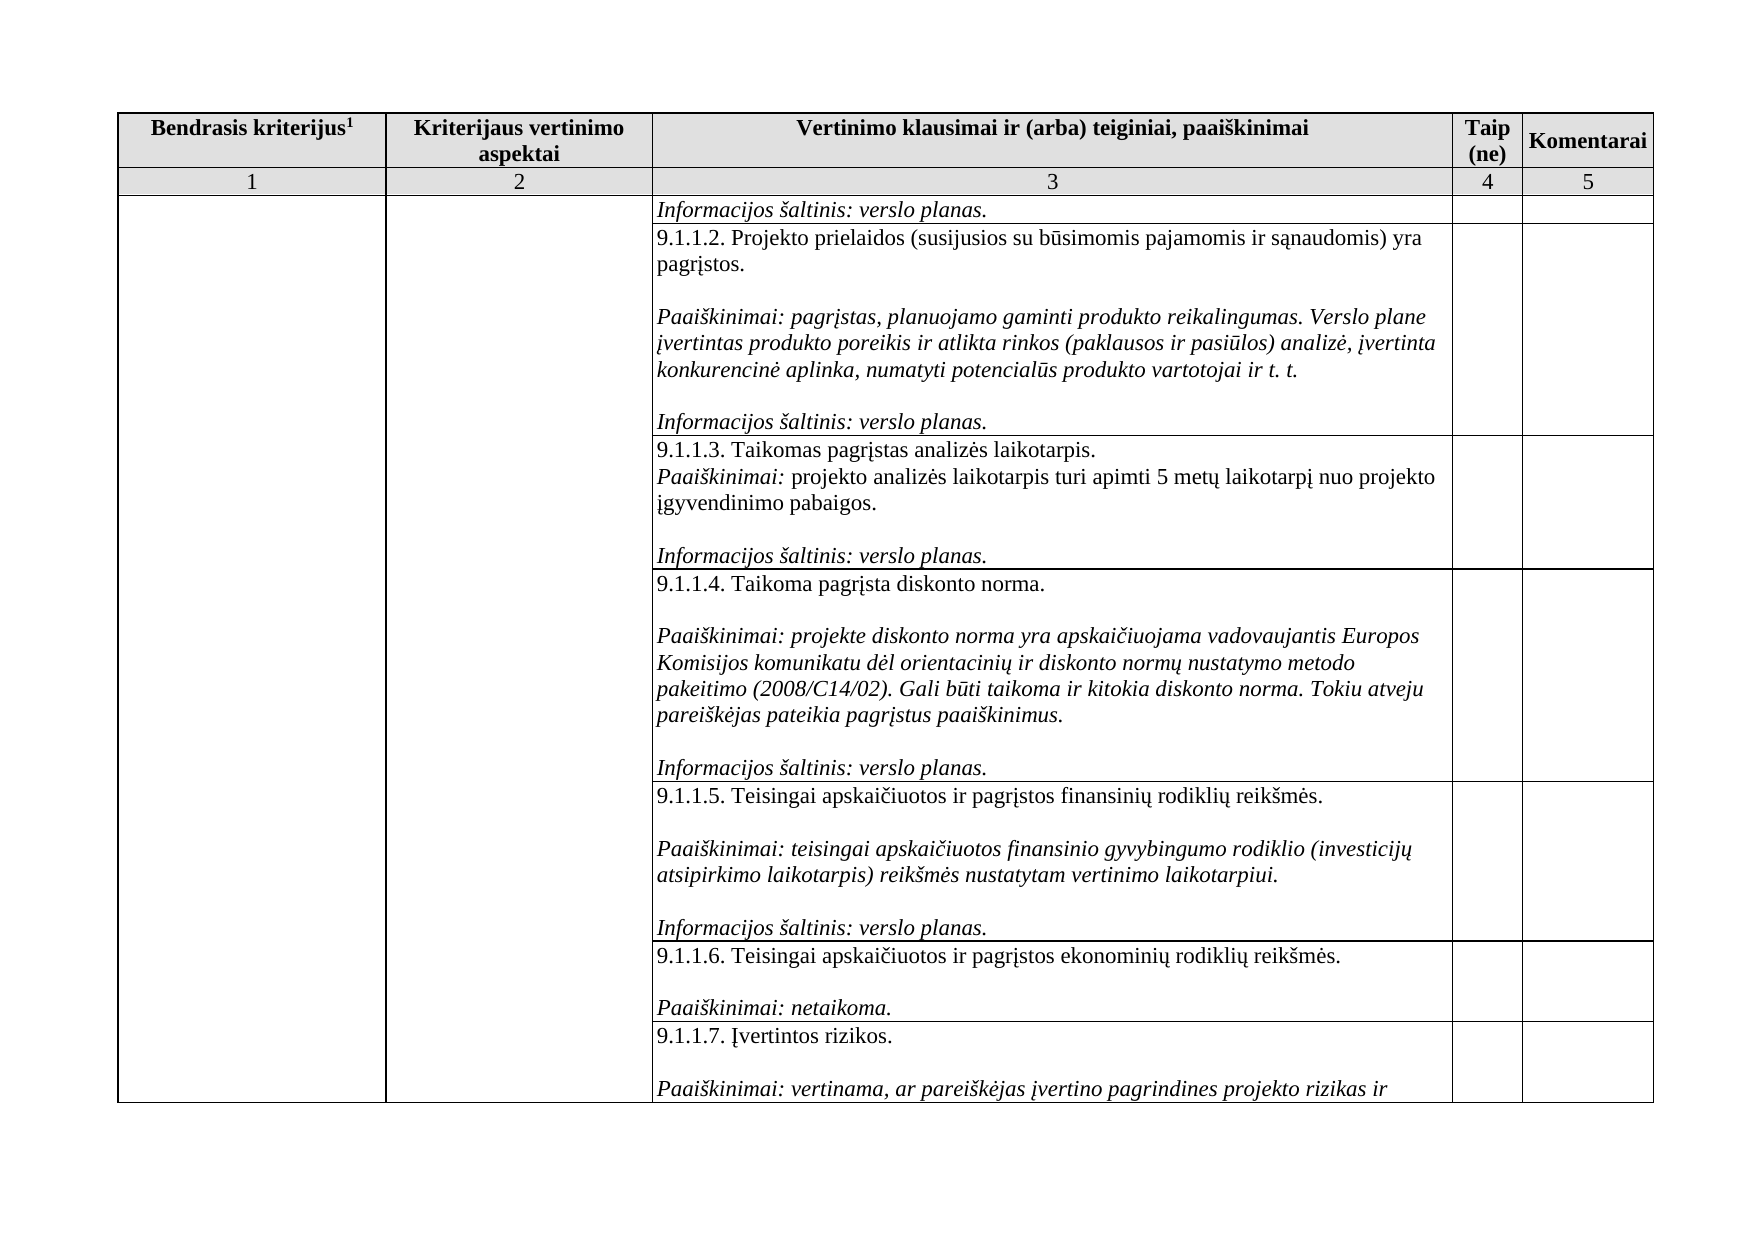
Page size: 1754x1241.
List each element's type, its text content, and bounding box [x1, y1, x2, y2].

table_cell [1523, 782, 1653, 940]
table_cell [1453, 570, 1522, 781]
table_cell [1523, 224, 1653, 435]
table_cell 9.1.1.4. Taikoma pagrįsta diskonto norma. Paaiškinimai: projekte diskonto norma yra apskaičiuojama vadovaujantis Europos Komisijos komunikatu dėl orientacinių ir diskonto normų nustatymo metodo pakeitimo (2008/C14/02). Gali būti taikoma ir kitokia diskonto norma. Tokiu atveju pareiškėjas pateikia pagrįstus paaiškinimus. Informacijos šaltinis: verslo planas. [653, 570, 1452, 781]
table_cell 3 [653, 168, 1452, 194]
table_cell [1453, 782, 1522, 940]
table_cell [1453, 224, 1522, 435]
table_header Vertinimo klausimai ir (arba) teiginiai, paaiškinimai [653, 114, 1452, 167]
table_header Komentarai [1523, 114, 1653, 167]
table_cell 1 [119, 168, 385, 194]
table_cell 5 [1523, 168, 1653, 194]
table_cell [1523, 942, 1653, 1021]
table_header Kriterijaus vertinimo aspektai [387, 114, 652, 167]
table_cell [1523, 1022, 1653, 1101]
table_cell 2 [387, 168, 652, 194]
table_cell [1453, 1022, 1522, 1101]
table_cell 4 [1453, 168, 1522, 194]
table_cell Informacijos šaltinis: verslo planas. [653, 196, 1452, 222]
table_header Bendrasis kriterijus1 [119, 114, 385, 167]
table_cell [387, 196, 652, 1101]
table_cell [119, 196, 385, 1101]
table_cell [1453, 942, 1522, 1021]
table_cell 9.1.1.3. Taikomas pagrįstas analizės laikotarpis. Paaiškinimai: projekto analizės laikotarpis turi apimti 5 metų laikotarpį nuo projekto įgyvendinimo pabaigos. Informacijos šaltinis: verslo planas. [653, 436, 1452, 568]
table_cell [1523, 570, 1653, 781]
table_header Taip (ne) [1453, 114, 1522, 167]
table_cell 9.1.1.7. Įvertintos rizikos. Paaiškinimai: vertinama, ar pareiškėjas įvertino pagrindines projekto rizikas ir [653, 1022, 1452, 1101]
table_cell 9.1.1.6. Teisingai apskaičiuotos ir pagrįstos ekonominių rodiklių reikšmės. Paaiškinimai: netaikoma. [653, 942, 1452, 1021]
table_cell 9.1.1.5. Teisingai apskaičiuotos ir pagrįstos finansinių rodiklių reikšmės. Paaiškinimai: teisingai apskaičiuotos finansinio gyvybingumo rodiklio (investicijų atsipirkimo laikotarpis) reikšmės nustatytam vertinimo laikotarpiui. Informacijos šaltinis: verslo planas. [653, 782, 1452, 940]
table_cell [1453, 196, 1522, 222]
table_cell [1453, 436, 1522, 568]
table_cell [1523, 436, 1653, 568]
table_cell 9.1.1.2. Projekto prielaidos (susijusios su būsimomis pajamomis ir sąnaudomis) yra pagrįstos. Paaiškinimai: pagrįstas, planuojamo gaminti produkto reikalingumas. Verslo plane įvertintas produkto poreikis ir atlikta rinkos (paklausos ir pasiūlos) analizė, įvertinta konkurencinė aplinka, numatyti potencialūs produkto vartotojai ir t. t. Informacijos šaltinis: verslo planas. [653, 224, 1452, 435]
table_cell [1523, 196, 1653, 222]
